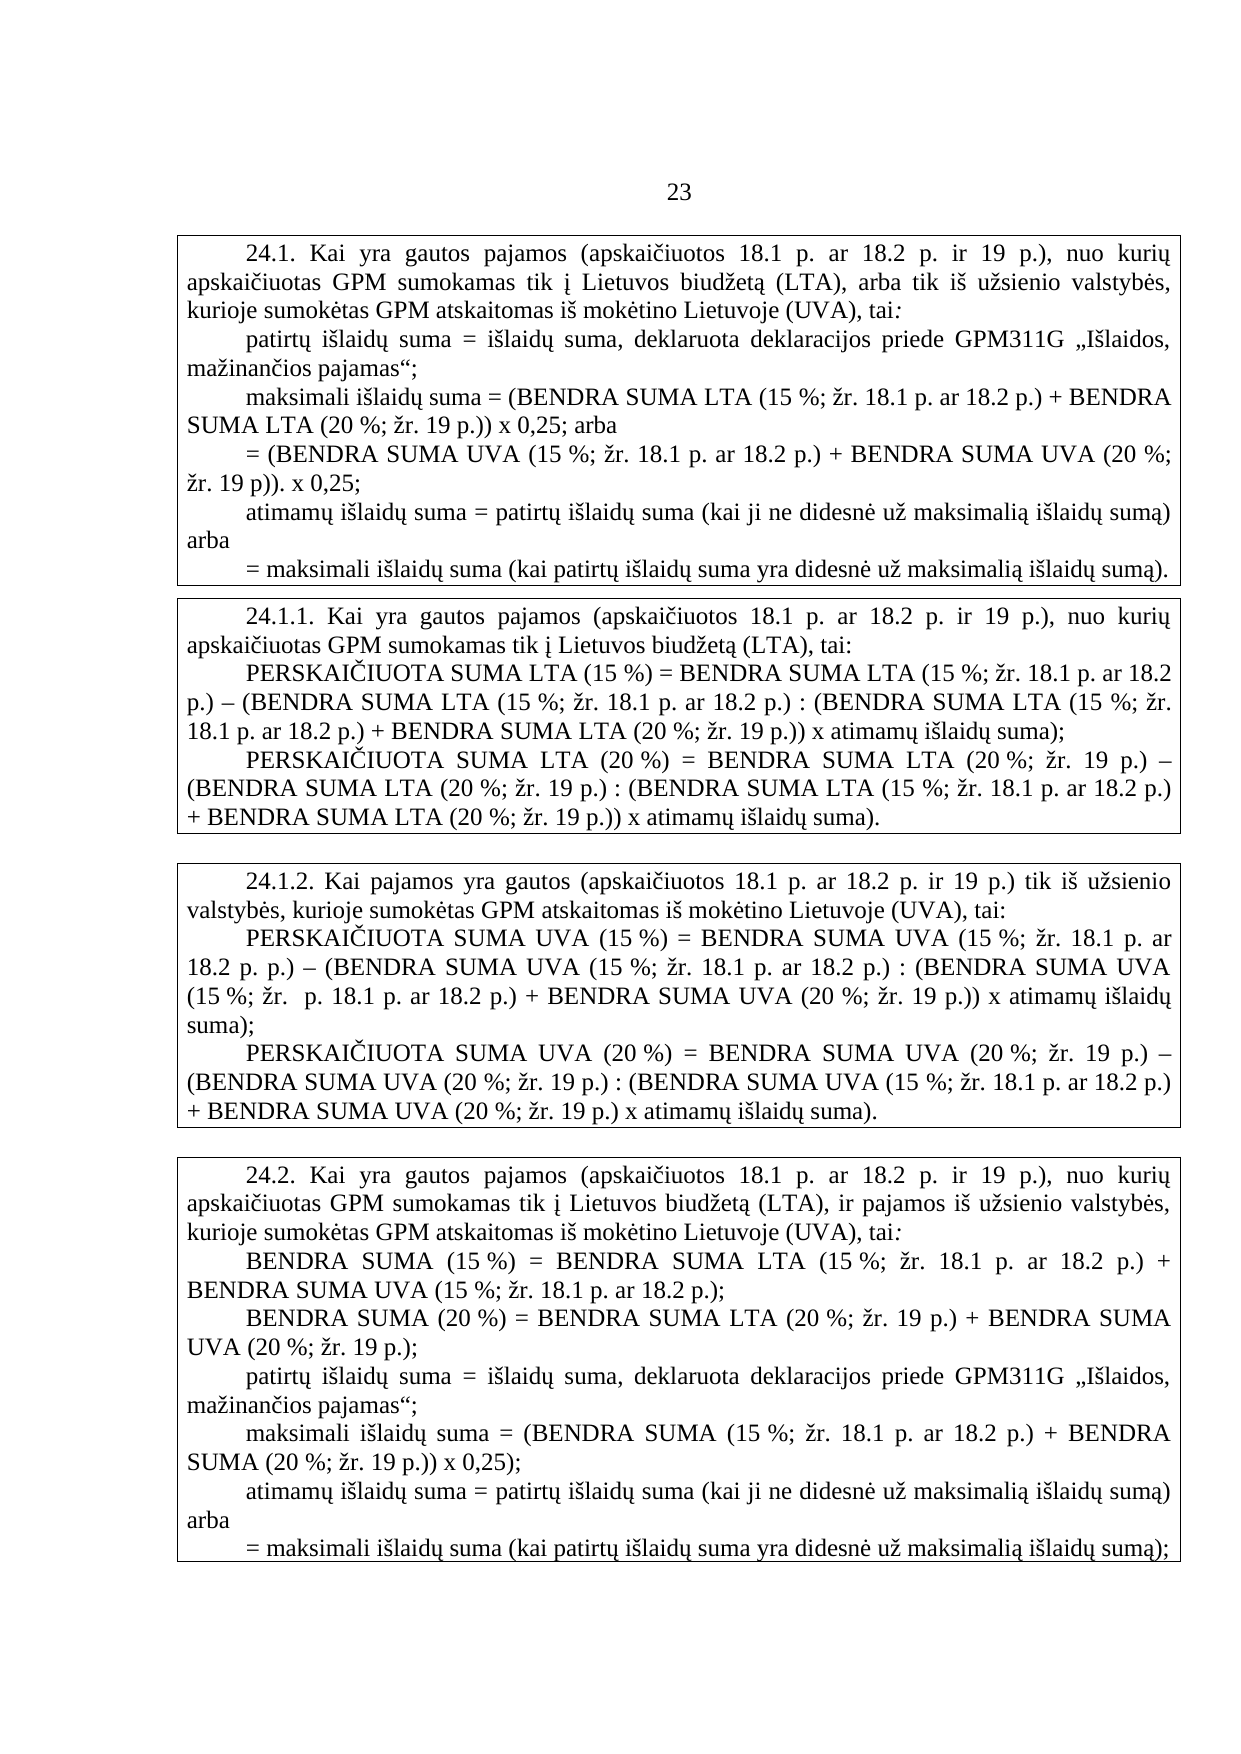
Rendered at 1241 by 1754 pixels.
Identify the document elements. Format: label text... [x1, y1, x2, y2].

text PERSKAIČIUOTA SUMA UVA (20 %) = BENDRA SUMA UVA (20 %; žr. 19 p.) – (BENDRA SUMA UVA (20 %; žr. 19 p.) : (BENDRA SUMA UVA (15 %; žr. 18.1 p. ar 18.2 p.) + BENDRA SUMA UVA (20 %; žr. 19 p.) x atimamų išlaidų suma). [178, 1035, 1180, 1127]
text PERSKAIČIUOTA SUMA LTA (20 %) = BENDRA SUMA LTA (20 %; žr. 19 p.) – (BENDRA SUMA LTA (20 %; žr. 19 p.) : (BENDRA SUMA LTA (15 %; žr. 18.1 p. ar 18.2 p.) + BENDRA SUMA LTA (20 %; žr. 19 p.)) x atimamų išlaidų suma). [178, 742, 1180, 833]
text BENDRA SUMA (20 %) = BENDRA SUMA LTA (20 %; žr. 19 p.) + BENDRA SUMA UVA (20 %; žr. 19 p.); [178, 1300, 1180, 1358]
text = maksimali išlaidų suma (kai patirtų išlaidų suma yra didesnė už maksimalią išlaidų sumą); [178, 1530, 1180, 1561]
text atimamų išlaidų suma = patirtų išlaidų suma (kai ji ne didesnė už maksimalią išlaidų sumą) arba [178, 1473, 1180, 1530]
text maksimali išlaidų suma = (BENDRA SUMA (15 %; žr. 18.1 p. ar 18.2 p.) + BENDRA SUMA (20 %; žr. 19 p.)) x 0,25); [178, 1415, 1180, 1473]
text PERSKAIČIUOTA SUMA UVA (15 %) = BENDRA SUMA UVA (15 %; žr. 18.1 p. ar 18.2 p. p.) – (BENDRA SUMA UVA (15 %; žr. 18.1 p. ar 18.2 p.) : (BENDRA SUMA UVA (15 %; žr. p. 18.1 p. ar 18.2 p.) + BENDRA SUMA UVA (20 %; žr. 19 p.)) x atimamų išlaidų suma); [178, 920, 1180, 1035]
text atimamų išlaidų suma = patirtų išlaidų suma (kai ji ne didesnė už maksimalią išlaidų sumą) arba [178, 493, 1180, 551]
text 24.1.2. Kai pajamos yra gautos (apskaičiuotos 18.1 p. ar 18.2 p. ir 19 p.) tik iš užsienio valstybės, kurioje sumokėtas GPM atskaitomas iš mokėtino Lietuvoje (UVA), tai: [178, 864, 1180, 920]
text 24.1. Kai yra gautos pajamos (apskaičiuotos 18.1 p. ar 18.2 p. ir 19 p.), nuo kurių apskaičiuotas GPM sumokamas tik į Lietuvos biudžetą (LTA), arba tik iš užsienio valstybės, kurioje sumokėtas GPM atskaitomas iš mokėtino Lietuvoje (UVA), tai: [178, 236, 1180, 321]
text BENDRA SUMA (15 %) = BENDRA SUMA LTA (15 %; žr. 18.1 p. ar 18.2 p.) + BENDRA SUMA UVA (15 %; žr. 18.1 p. ar 18.2 p.); [178, 1243, 1180, 1300]
text = maksimali išlaidų suma (kai patirtų išlaidų suma yra didesnė už maksimalią išlaidų sumą). [178, 551, 1180, 585]
text PERSKAIČIUOTA SUMA LTA (15 %) = BENDRA SUMA LTA (15 %; žr. 18.1 p. ar 18.2 p.) – (BENDRA SUMA LTA (15 %; žr. 18.1 p. ar 18.2 p.) : (BENDRA SUMA LTA (15 %; žr. 18.1 p. ar 18.2 p.) + BENDRA SUMA LTA (20 %; žr. 19 p.)) x atimamų išlaidų suma); [178, 655, 1180, 742]
text = (BENDRA SUMA UVA (15 %; žr. 18.1 p. ar 18.2 p.) + BENDRA SUMA UVA (20 %; žr. 19 p)). x 0,25; [178, 436, 1180, 493]
text patirtų išlaidų suma = išlaidų suma, deklaruota deklaracijos priede GPM311G „Išlaidos, mažinančios pajamas“; [178, 1358, 1180, 1415]
text maksimali išlaidų suma = (BENDRA SUMA LTA (15 %; žr. 18.1 p. ar 18.2 p.) + BENDRA SUMA LTA (20 %; žr. 19 p.)) x 0,25; arba [178, 378, 1180, 436]
text 24.2. Kai yra gautos pajamos (apskaičiuotos 18.1 p. ar 18.2 p. ir 19 p.), nuo kurių apskaičiuotas GPM sumokamas tik į Lietuvos biudžetą (LTA), ir pajamos iš užsienio valstybės, kurioje sumokėtas GPM atskaitomas iš mokėtino Lietuvoje (UVA), tai: [178, 1158, 1180, 1243]
text patirtų išlaidų suma = išlaidų suma, deklaruota deklaracijos priede GPM311G „Išlaidos, mažinančios pajamas“; [178, 321, 1180, 378]
text 24.1.1. Kai yra gautos pajamos (apskaičiuotos 18.1 p. ar 18.2 p. ir 19 p.), nuo kurių apskaičiuotas GPM sumokamas tik į Lietuvos biudžetą (LTA), tai: [178, 599, 1180, 655]
